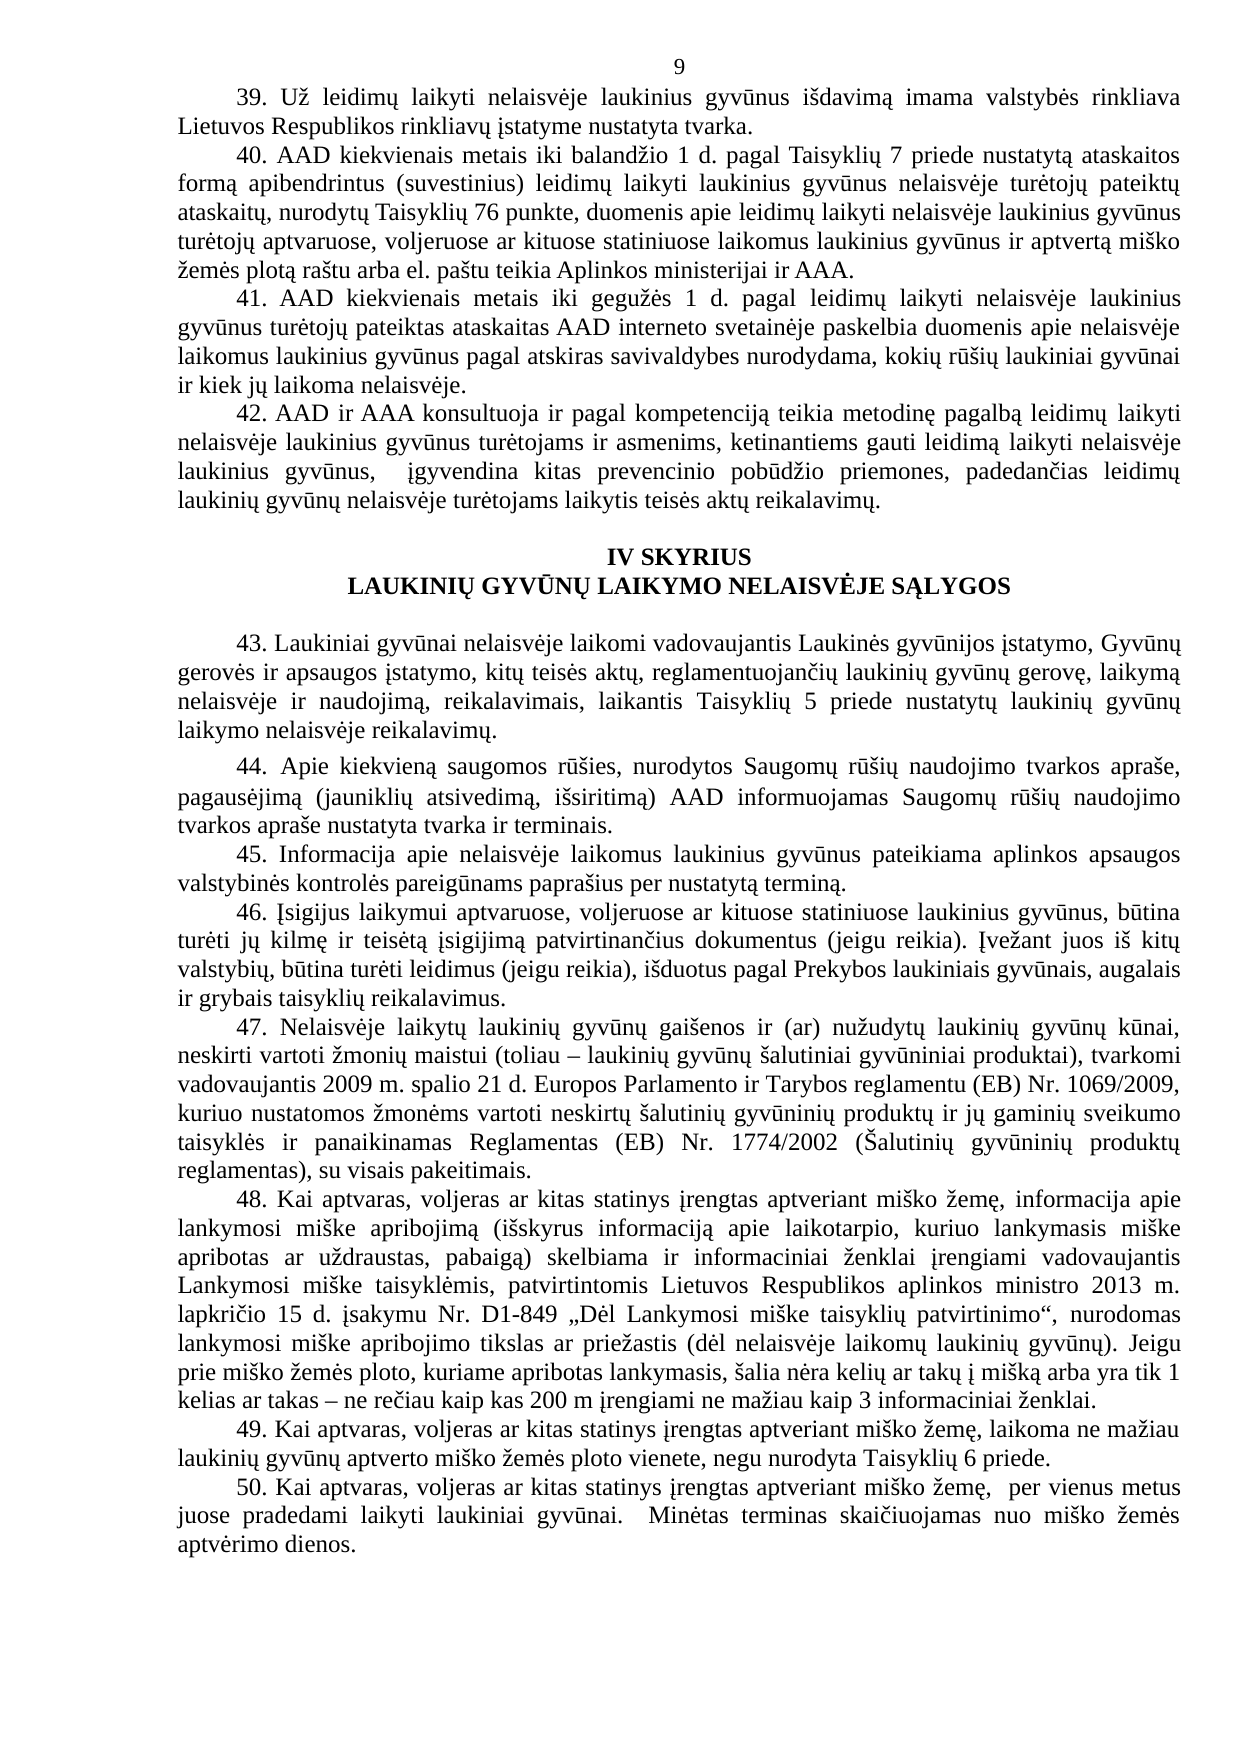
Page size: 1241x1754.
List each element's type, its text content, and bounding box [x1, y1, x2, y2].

text 48. Kai aptvaras, voljeras ar kitas statinys įrengtas aptveriant miško žemę, informacija apie lankymosi miške apribojimą (išskyrus informaciją apie laikotarpio, kuriuo lankymasis miške apribotas ar uždraustas, pabaigą) skelbiama ir informaciniai ženklai įrengiami vadovaujantis Lankymosi miške taisyklėmis, patvirtintomis Lietuvos Respublikos aplinkos ministro 2013 m. lapkričio 15 d. įsakymu Nr. D1-849 „Dėl Lankymosi miške taisyklių patvirtinimo“, nurodomas lankymosi miške apribojimo tikslas ar priežastis (dėl nelaisvėje laikomų laukinių gyvūnų). Jeigu prie miško žemės ploto, kuriame apribotas lankymasis, šalia nėra kelių ar takų į mišką arba yra tik 1 kelias ar takas – ne rečiau kaip kas 200 m įrengiami ne mažiau kaip 3 informaciniai ženklai. [177, 1184, 1181, 1414]
text 43. Laukiniai gyvūnai nelaisvėje laikomi vadovaujantis Laukinės gyvūnijos įstatymo, Gyvūnų gerovės ir apsaugos įstatymo, kitų teisės aktų, reglamentuojančių laukinių gyvūnų gerovę, laikymą nelaisvėje ir naudojimą, reikalavimais, laikantis Taisyklių 5 priede nustatytų laukinių gyvūnų laikymo nelaisvėje reikalavimų. [177, 628, 1181, 743]
text IV SKYRIUS [177, 542, 1181, 571]
text 40. AAD kiekvienais metais iki balandžio 1 d. pagal Taisyklių 7 priede nustatytą ataskaitos formą apibendrintus (suvestinius) leidimų laikyti laukinius gyvūnus nelaisvėje turėtojų pateiktų ataskaitų, nurodytų Taisyklių 76 punkte, duomenis apie leidimų laikyti nelaisvėje laukinius gyvūnus turėtojų aptvaruose, voljeruose ar kituose statiniuose laikomus laukinius gyvūnus ir aptvertą miško žemės plotą raštu arba el. paštu teikia Aplinkos ministerijai ir AAA. [177, 140, 1181, 283]
text 42. AAD ir AAA konsultuoja ir pagal kompetenciją teikia metodinę pagalbą leidimų laikyti nelaisvėje laukinius gyvūnus turėtojams ir asmenims, ketinantiems gauti leidimą laikyti nelaisvėje laukinius gyvūnus, įgyvendina kitas prevencinio pobūdžio priemones, padedančias leidimų laukinių gyvūnų nelaisvėje turėtojams laikytis teisės aktų reikalavimų. [177, 398, 1181, 513]
text 49. Kai aptvaras, voljeras ar kitas statinys įrengtas aptveriant miško žemę, laikoma ne mažiau laukinių gyvūnų aptverto miško žemės ploto vienete, negu nurodyta Taisyklių 6 priede. [177, 1414, 1181, 1472]
text 41. AAD kiekvienais metais iki gegužės 1 d. pagal leidimų laikyti nelaisvėje laukinius gyvūnus turėtojų pateiktas ataskaitas AAD interneto svetainėje paskelbia duomenis apie nelaisvėje laikomus laukinius gyvūnus pagal atskiras savivaldybes nurodydama, kokių rūšių laukiniai gyvūnai ir kiek jų laikoma nelaisvėje. [177, 283, 1181, 398]
text 39. Už leidimų laikyti nelaisvėje laukinius gyvūnus išdavimą imama valstybės rinkliava Lietuvos Respublikos rinkliavų įstatyme nustatyta tvarka. [177, 82, 1181, 140]
text 45. Informacija apie nelaisvėje laikomus laukinius gyvūnus pateikiama aplinkos apsaugos valstybinės kontrolės pareigūnams paprašius per nustatytą terminą. [177, 839, 1181, 897]
text 50. Kai aptvaras, voljeras ar kitas statinys įrengtas aptveriant miško žemę, per vienus metus juose pradedami laikyti laukiniai gyvūnai. Minėtas terminas skaičiuojamas nuo miško žemės aptvėrimo dienos. [177, 1472, 1181, 1558]
text 44. Apie kiekvieną saugomos rūšies, nurodytos Saugomų rūšių naudojimo tvarkos apraše, pagausėjimą (jauniklių atsivedimą, išsiritimą) AAD informuojamas Saugomų rūšių naudojimo tvarkos apraše nustatyta tvarka ir terminais. [177, 743, 1181, 839]
text LAUKINIŲ GYVŪNŲ LAIKYMO NELAISVĖJE SĄLYGOS [177, 571, 1181, 600]
text 47. Nelaisvėje laikytų laukinių gyvūnų gaišenos ir (ar) nužudytų laukinių gyvūnų kūnai, neskirti vartoti žmonių maistui (toliau – laukinių gyvūnų šalutiniai gyvūniniai produktai), tvarkomi vadovaujantis 2009 m. spalio 21 d. Europos Parlamento ir Tarybos reglamentu (EB) Nr. 1069/2009, kuriuo nustatomos žmonėms vartoti neskirtų šalutinių gyvūninių produktų ir jų gaminių sveikumo taisyklės ir panaikinamas Reglamentas (EB) Nr. 1774/2002 (Šalutinių gyvūninių produktų reglamentas), su visais pakeitimais. [177, 1012, 1181, 1184]
text 46. Įsigijus laikymui aptvaruose, voljeruose ar kituose statiniuose laukinius gyvūnus, būtina turėti jų kilmę ir teisėtą įsigijimą patvirtinančius dokumentus (jeigu reikia). Įvežant juos iš kitų valstybių, būtina turėti leidimus (jeigu reikia), išduotus pagal Prekybos laukiniais gyvūnais, augalais ir grybais taisyklių reikalavimus. [177, 897, 1181, 1012]
